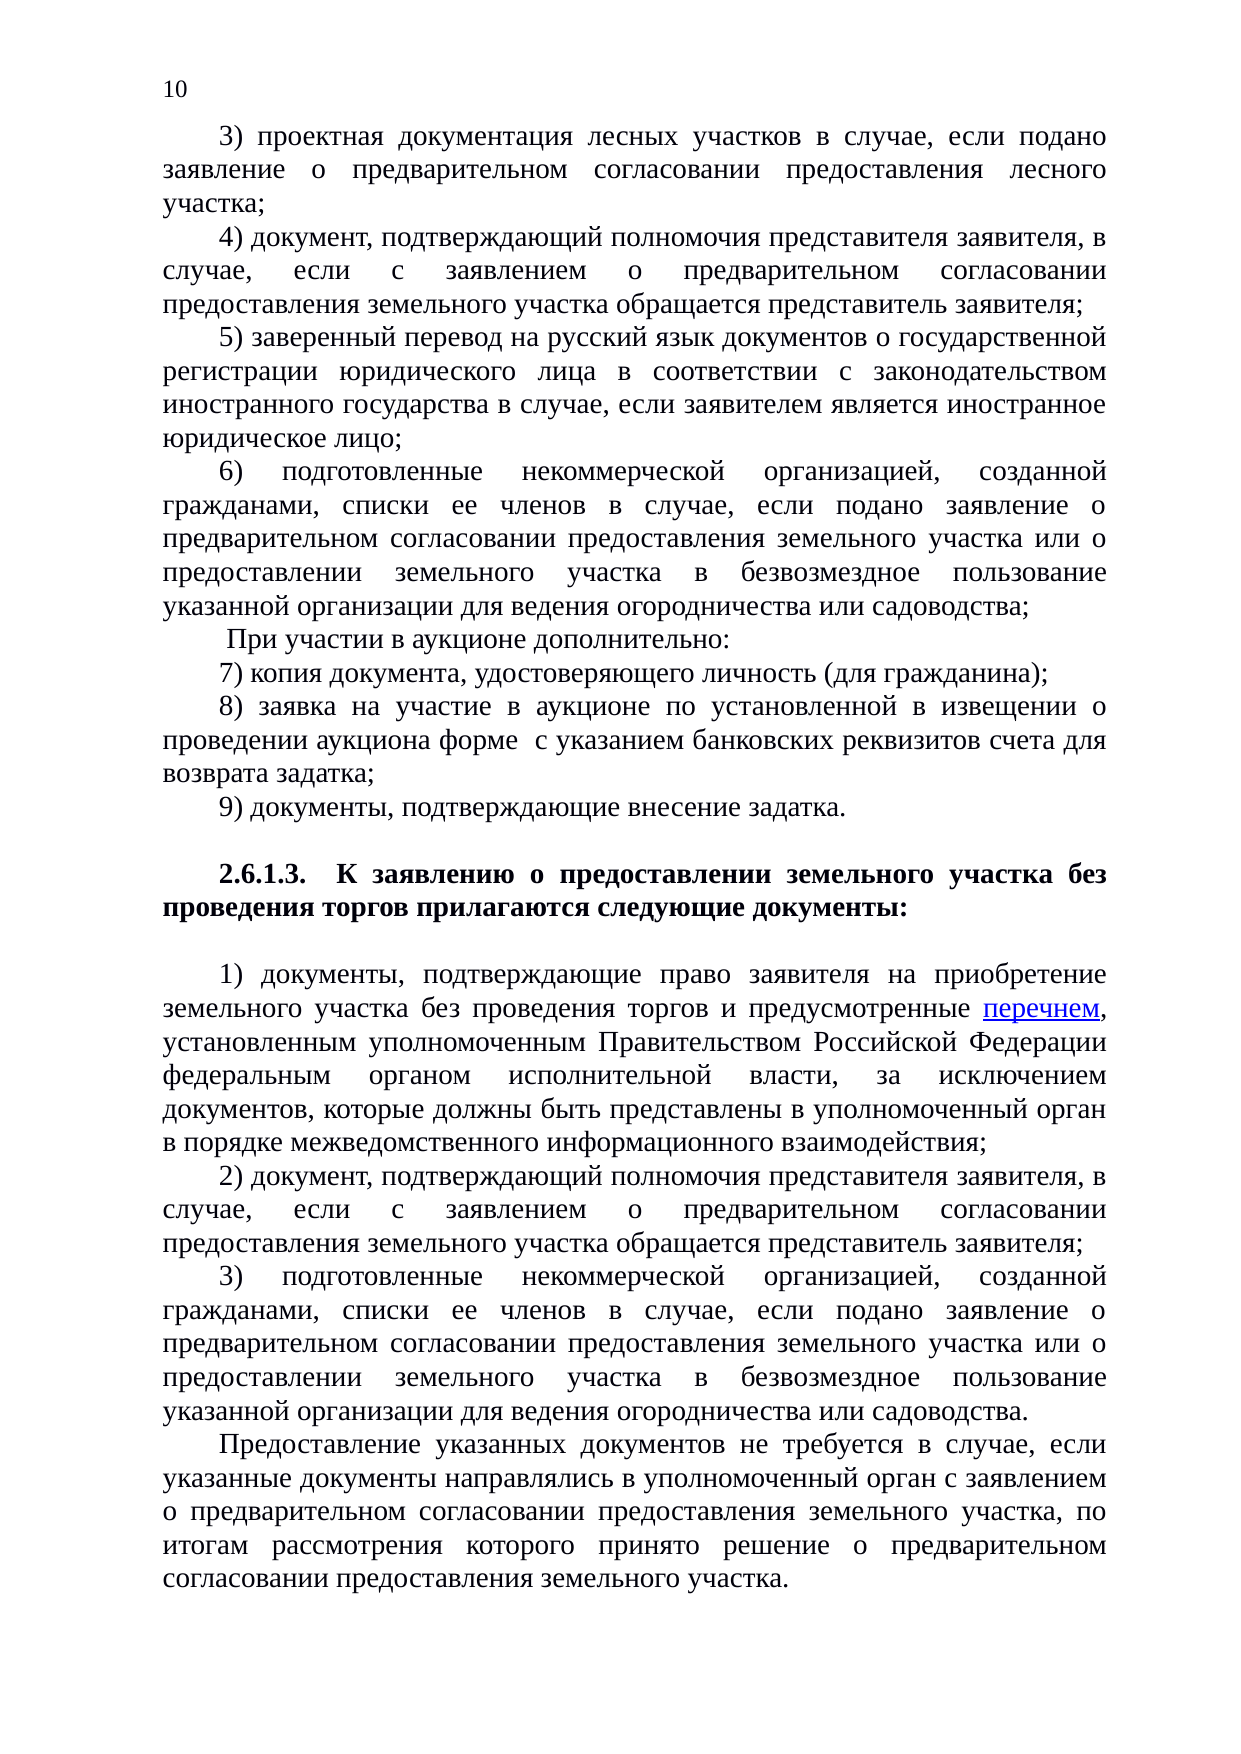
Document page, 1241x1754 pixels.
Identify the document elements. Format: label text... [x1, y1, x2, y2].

text 2) документ, подтверждающий полномочия представителя заявителя, в случае, если с заявлением о предварительном согласовании предоставления земельного участка обращается представитель заявителя; [162, 1158, 1107, 1258]
text 9) документы, подтверждающие внесение задатка. [162, 789, 1107, 822]
text 3) подготовленные некоммерческой организацией, созданной гражданами, списки ее членов в случае, если подано заявление о предварительном согласовании предоставления земельного участка или о предоставлении земельного участка в безвозмездное пользование указанной организации для ведения огородничества или садоводства. [162, 1258, 1107, 1426]
text 2.6.1.3. К заявлению о предоставлении земельного участка без проведения торгов прилагаются следующие документы: [162, 856, 1107, 923]
text Предоставление указанных документов не требуется в случае, если указанные документы направлялись в уполномоченный орган с заявлением о предварительном согласовании предоставления земельного участка, по итогам рассмотрения которого принято решение о предварительном согласовании предоставления земельного участка. [162, 1426, 1107, 1594]
text 6) подготовленные некоммерческой организацией, созданной гражданами, списки ее членов в случае, если подано заявление о предварительном согласовании предоставления земельного участка или о предоставлении земельного участка в безвозмездное пользование указанной организации для ведения огородничества или садоводства; [162, 453, 1107, 621]
text 4) документ, подтверждающий полномочия представителя заявителя, в случае, если с заявлением о предварительном согласовании предоставления земельного участка обращается представитель заявителя; [162, 219, 1107, 319]
text 1) документы, подтверждающие право заявителя на приобретение земельного участка без проведения торгов и предусмотренные перечнем, установленным уполномоченным Правительством Российской Федерации федеральным органом исполнительной власти, за исключением документов, которые должны быть представлены в уполномоченный орган в порядке межведомственного информационного взаимодействия; [162, 957, 1107, 1158]
text 3) проектная документация лесных участков в случае, если подано заявление о предварительном согласовании предоставления лесного участка; [162, 118, 1107, 219]
text 7) копия документа, удостоверяющего личность (для гражданина); [162, 655, 1107, 688]
text 5) заверенный перевод на русский язык документов о государственной регистрации юридического лица в соответствии с законодательством иностранного государства в случае, если заявителем является иностранное юридическое лицо; [162, 319, 1107, 453]
text 8) заявка на участие в аукционе по установленной в извещении о проведении аукциона форме с указанием банковских реквизитов счета для возврата задатка; [162, 688, 1107, 789]
text При участии в аукционе дополнительно: [162, 621, 1107, 655]
